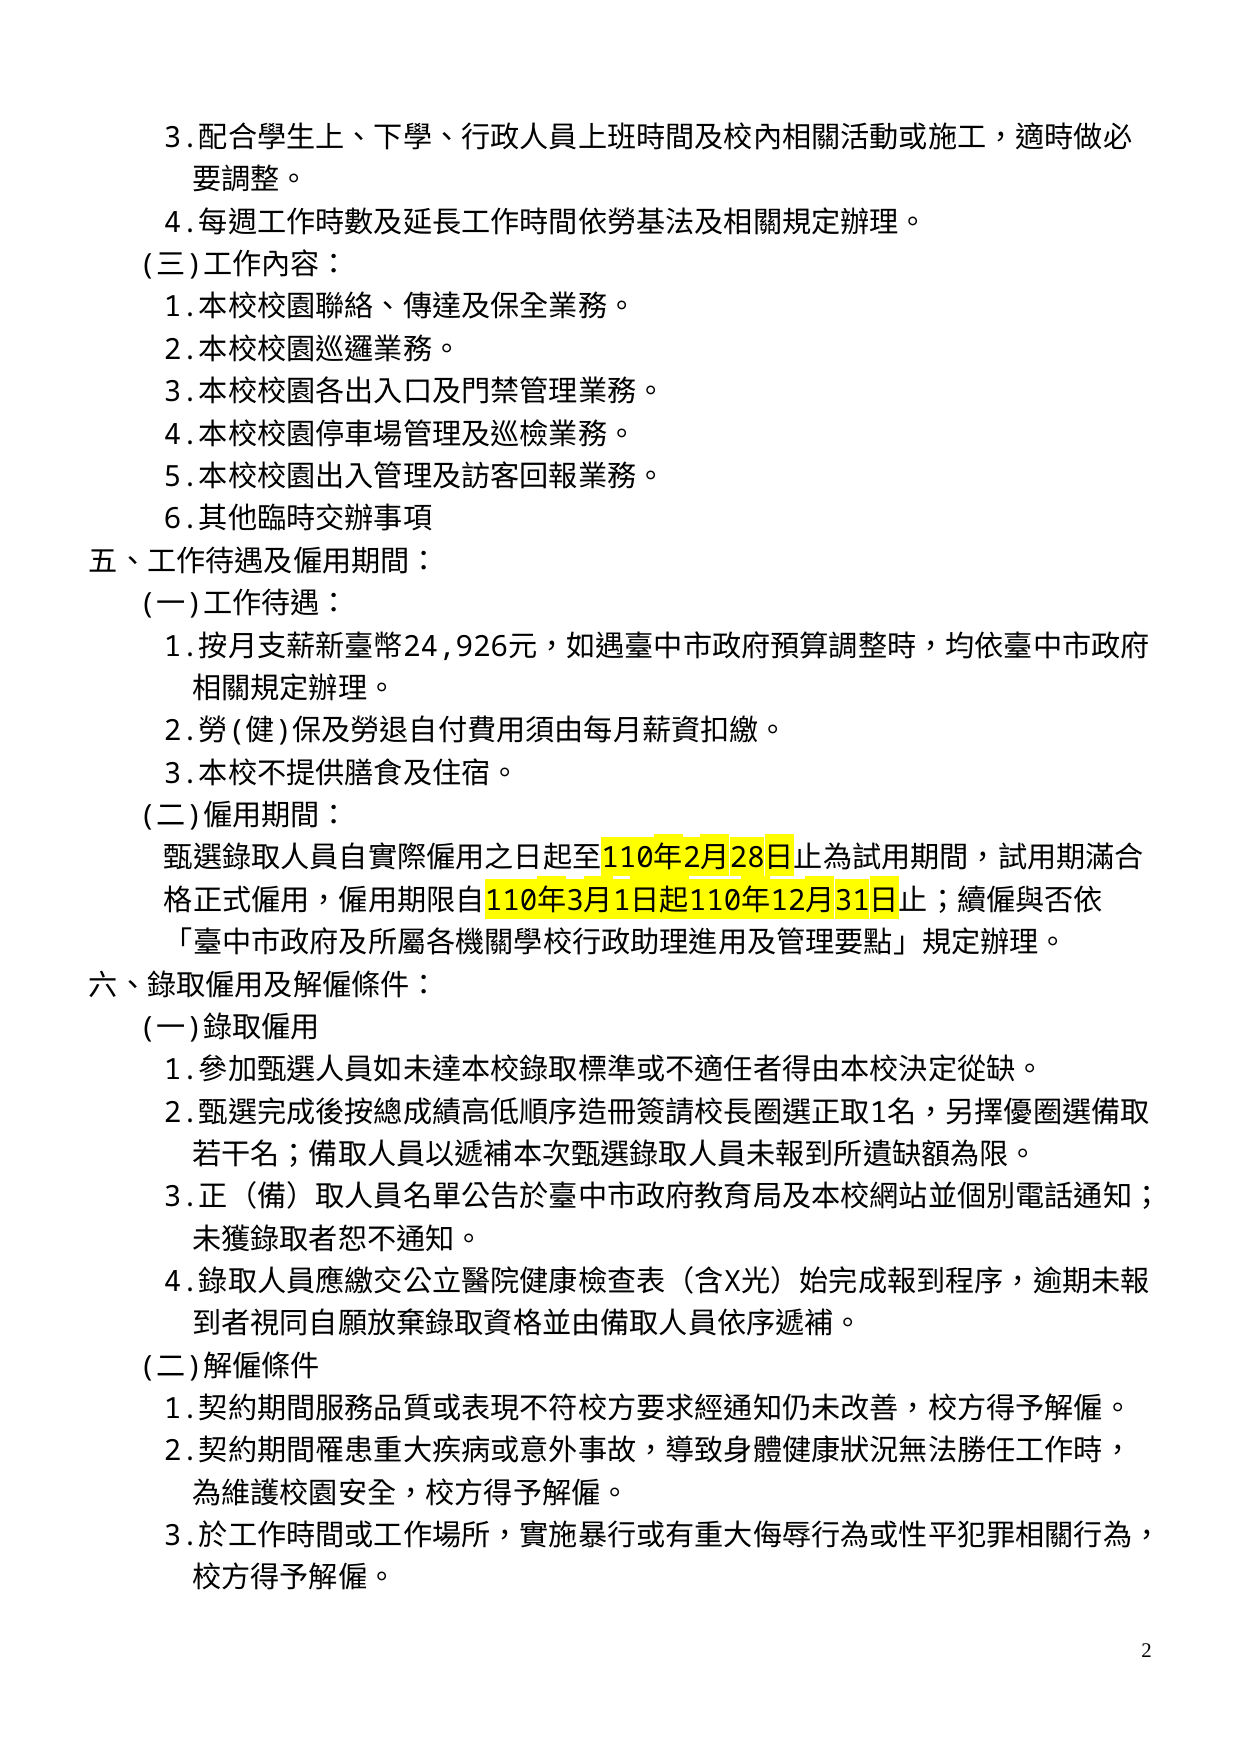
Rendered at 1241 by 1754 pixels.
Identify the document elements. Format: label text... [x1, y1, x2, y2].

text 4.每週工作時數及延長工作時間依勞基法及相關規定辦理。 [164, 198, 1152, 241]
text 2.勞(健)保及勞退自付費用須由每月薪資扣繳。 [164, 707, 1152, 749]
text 1.按月支薪新臺幣24,926元，如遇臺中市政府預算調整時，均依臺中市政府相關規定辦理。 [164, 622, 1152, 707]
text 1.本校校園聯絡、傳達及保全業務。 [164, 283, 1152, 325]
text (二)僱用期間： [139, 792, 1152, 834]
text 1.契約期間服務品質或表現不符校方要求經通知仍未改善，校方得予解僱。 [164, 1384, 1152, 1427]
text 4.錄取人員應繳交公立醫院健康檢查表（含X光）始完成報到程序，逾期未報到者視同自願放棄錄取資格並由備取人員依序遞補。 [164, 1257, 1152, 1342]
text 五、工作待遇及僱用期間： [89, 537, 1152, 580]
text 6.其他臨時交辦事項 [164, 495, 1152, 537]
text 3.正（備）取人員名單公告於臺中市政府教育局及本校網站並個別電話通知；未獲錄取者恕不通知。 [164, 1173, 1152, 1257]
text (三)工作內容： [139, 241, 1152, 283]
text 2.契約期間罹患重大疾病或意外事故，導致身體健康狀況無法勝任工作時，為維護校園安全，校方得予解僱。 [164, 1427, 1152, 1512]
text (一)錄取僱用 [139, 1003, 1152, 1046]
text 3.配合學生上、下學、行政人員上班時間及校內相關活動或施工，適時做必要調整。 [164, 113, 1152, 198]
text 3.於工作時間或工作場所，實施暴行或有重大侮辱行為或性平犯罪相關行為，校方得予解僱。 [164, 1512, 1152, 1596]
text 2.本校校園巡邏業務。 [164, 325, 1152, 368]
text 5.本校校園出入管理及訪客回報業務。 [164, 453, 1152, 495]
text 甄選錄取人員自實際僱用之日起至110年2月28日止為試用期間，試用期滿合格正式僱用，僱用期限自110年3月1日起110年12月31日止；續僱與否依「臺中市政府及所屬各機關學校行政助理進用及管理要點」規定辦理。 [164, 834, 1152, 961]
text 2.甄選完成後按總成績高低順序造冊簽請校長圈選正取1名，另擇優圈選備取若干名；備取人員以遞補本次甄選錄取人員未報到所遺缺額為限。 [164, 1088, 1152, 1173]
text 1.參加甄選人員如未達本校錄取標準或不適任者得由本校決定從缺。 [164, 1046, 1152, 1088]
text (一)工作待遇： [139, 580, 1152, 622]
text 六、錄取僱用及解僱條件： [89, 961, 1152, 1003]
text 3.本校校園各出入口及門禁管理業務。 [164, 368, 1152, 410]
text (二)解僱條件 [139, 1342, 1152, 1384]
text 3.本校不提供膳食及住宿。 [164, 749, 1152, 792]
text 4.本校校園停車場管理及巡檢業務。 [164, 410, 1152, 453]
